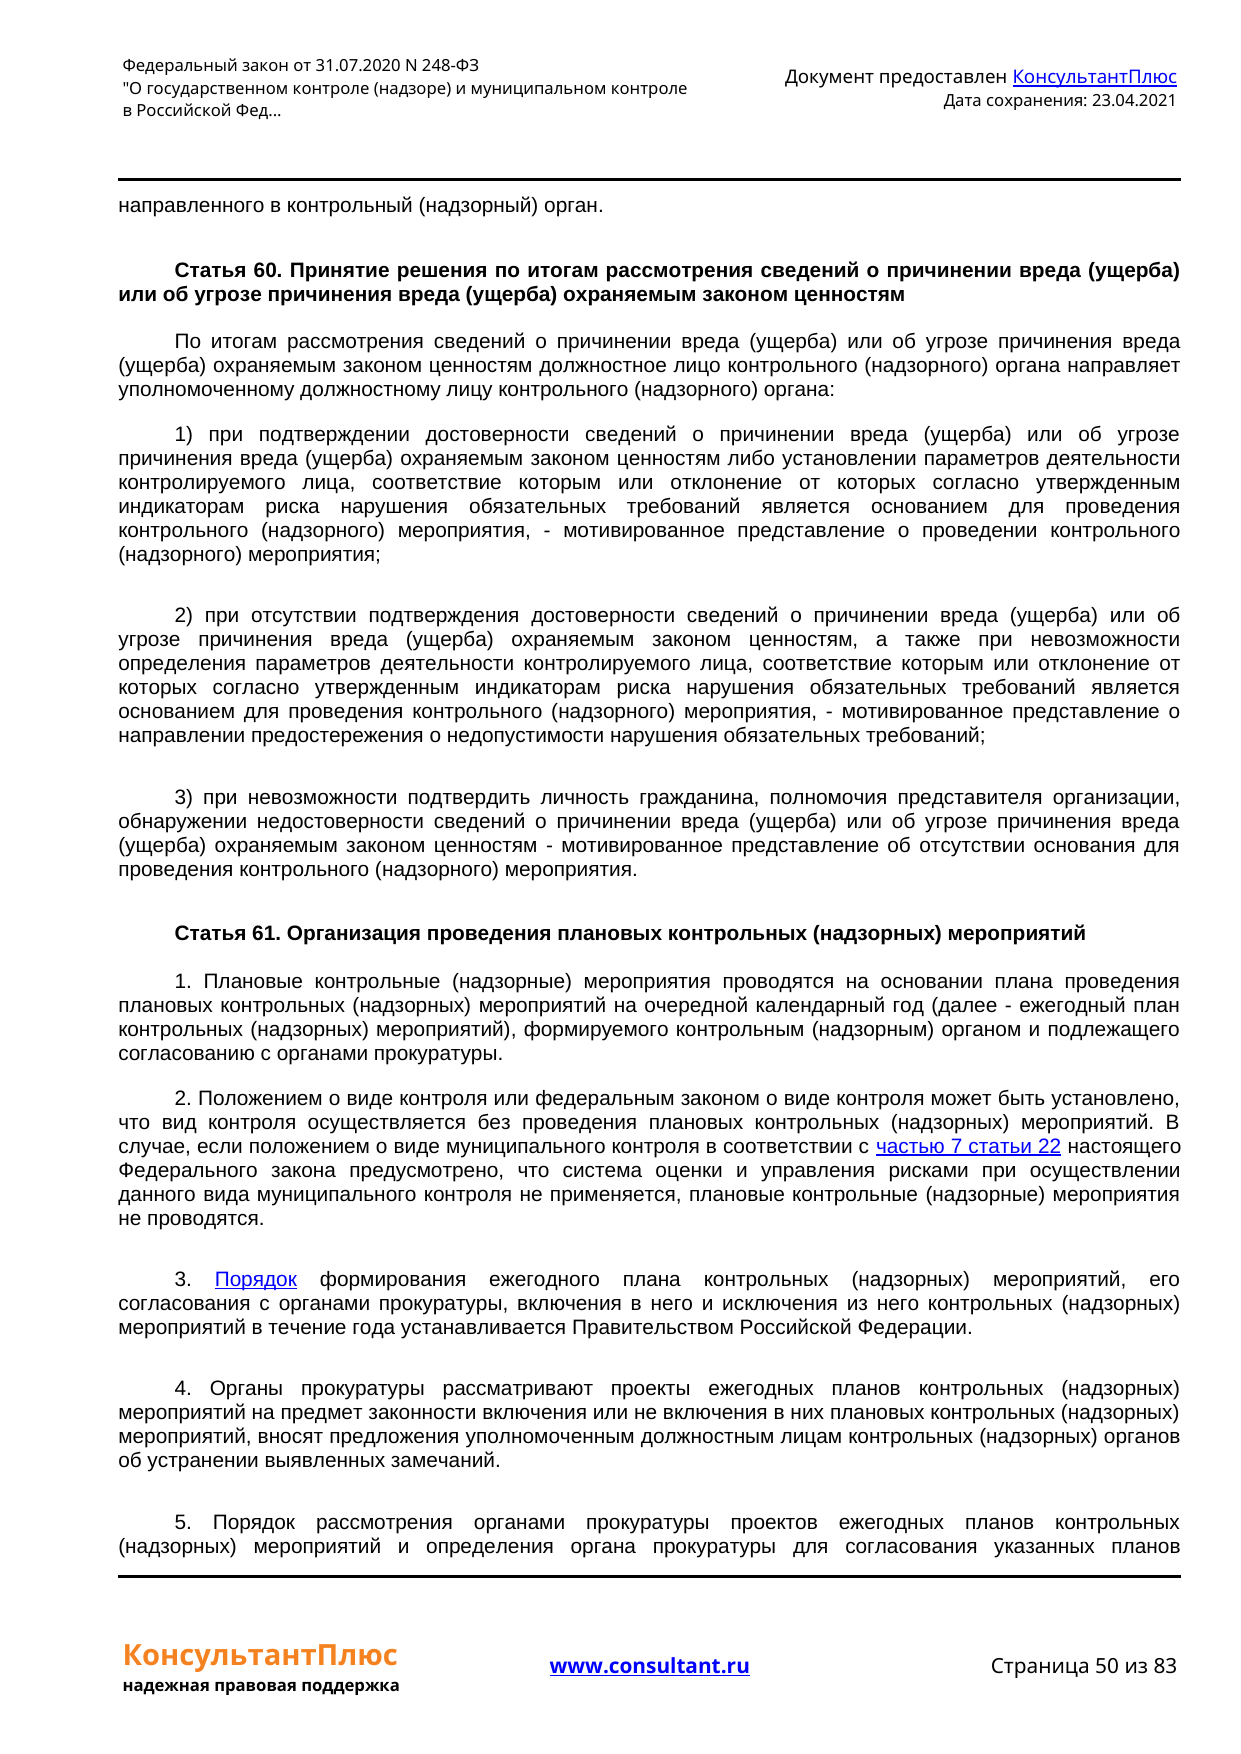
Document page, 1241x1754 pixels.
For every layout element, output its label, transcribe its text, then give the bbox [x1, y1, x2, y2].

title Статья 60. Принятие решения по итогам рассмотрения сведений о причинении вреда (ущерба) или об угрозе причинения вреда (ущерба) охраняемым законом ценностям [118, 257, 1181, 305]
text 5. Порядок рассмотрения органами прокуратуры проектов ежегодных планов контрольных (надзорных) мероприятий и определения органа прокуратуры для согласования указанных планов [118, 1509, 1181, 1557]
text 2) при отсутствии подтверждения достоверности сведений о причинении вреда (ущерба) или об угрозе причинения вреда (ущерба) охраняемым законом ценностям, а также при невозможности определения параметров деятельности контролируемого лица, соответствие которым или отклонение от которых согласно утвержденным индикаторам риска нарушения обязательных требований является основанием для проведения контрольного (надзорного) мероприятия, - мотивированное представление о направлении предостережения о недопустимости нарушения обязательных требований; [118, 603, 1181, 747]
text По итогам рассмотрения сведений о причинении вреда (ущерба) или об угрозе причинения вреда (ущерба) охраняемым законом ценностям должностное лицо контрольного (надзорного) органа направляет уполномоченному должностному лицу контрольного (надзорного) органа: [118, 329, 1181, 401]
text 3) при невозможности подтвердить личность гражданина, полномочия представителя организации, обнаружении недостоверности сведений о причинении вреда (ущерба) или об угрозе причинения вреда (ущерба) охраняемым законом ценностям - мотивированное представление об отсутствии основания для проведения контрольного (надзорного) мероприятия. [118, 784, 1181, 880]
text 1) при подтверждении достоверности сведений о причинении вреда (ущерба) или об угрозе причинения вреда (ущерба) охраняемым законом ценностям либо установлении параметров деятельности контролируемого лица, соответствие которым или отклонение от которых согласно утвержденным индикаторам риска нарушения обязательных требований является основанием для проведения контрольного (надзорного) мероприятия, - мотивированное представление о проведении контрольного (надзорного) мероприятия; [118, 422, 1181, 566]
title Статья 61. Организация проведения плановых контрольных (надзорных) мероприятий [118, 921, 1181, 945]
text 1. Плановые контрольные (надзорные) мероприятия проводятся на основании плана проведения плановых контрольных (надзорных) мероприятий на очередной календарный год (далее - ежегодный план контрольных (надзорных) мероприятий), формируемого контрольным (надзорным) органом и подлежащего согласованию с органами прокуратуры. [118, 969, 1181, 1065]
text 4. Органы прокуратуры рассматривают проекты ежегодных планов контрольных (надзорных) мероприятий на предмет законности включения или не включения в них плановых контрольных (надзорных) мероприятий, вносят предложения уполномоченным должностным лицам контрольных (надзорных) органов об устранении выявленных замечаний. [118, 1376, 1181, 1472]
text направленного в контрольный (надзорный) орган. [118, 193, 1181, 217]
text 2. Положением о виде контроля или федеральным законом о виде контроля может быть установлено, что вид контроля осуществляется без проведения плановых контрольных (надзорных) мероприятий. В случае, если положением о виде муниципального контроля в соответствии с частью 7 статьи 22 настоящего Федерального закона предусмотрено, что система оценки и управления рисками при осуществлении данного вида муниципального контроля не применяется, плановые контрольные (надзорные) мероприятия не проводятся. [118, 1086, 1181, 1229]
text 3. Порядок формирования ежегодного плана контрольных (надзорных) мероприятий, его согласования с органами прокуратуры, включения в него и исключения из него контрольных (надзорных) мероприятий в течение года устанавливается Правительством Российской Федерации. [118, 1267, 1181, 1339]
